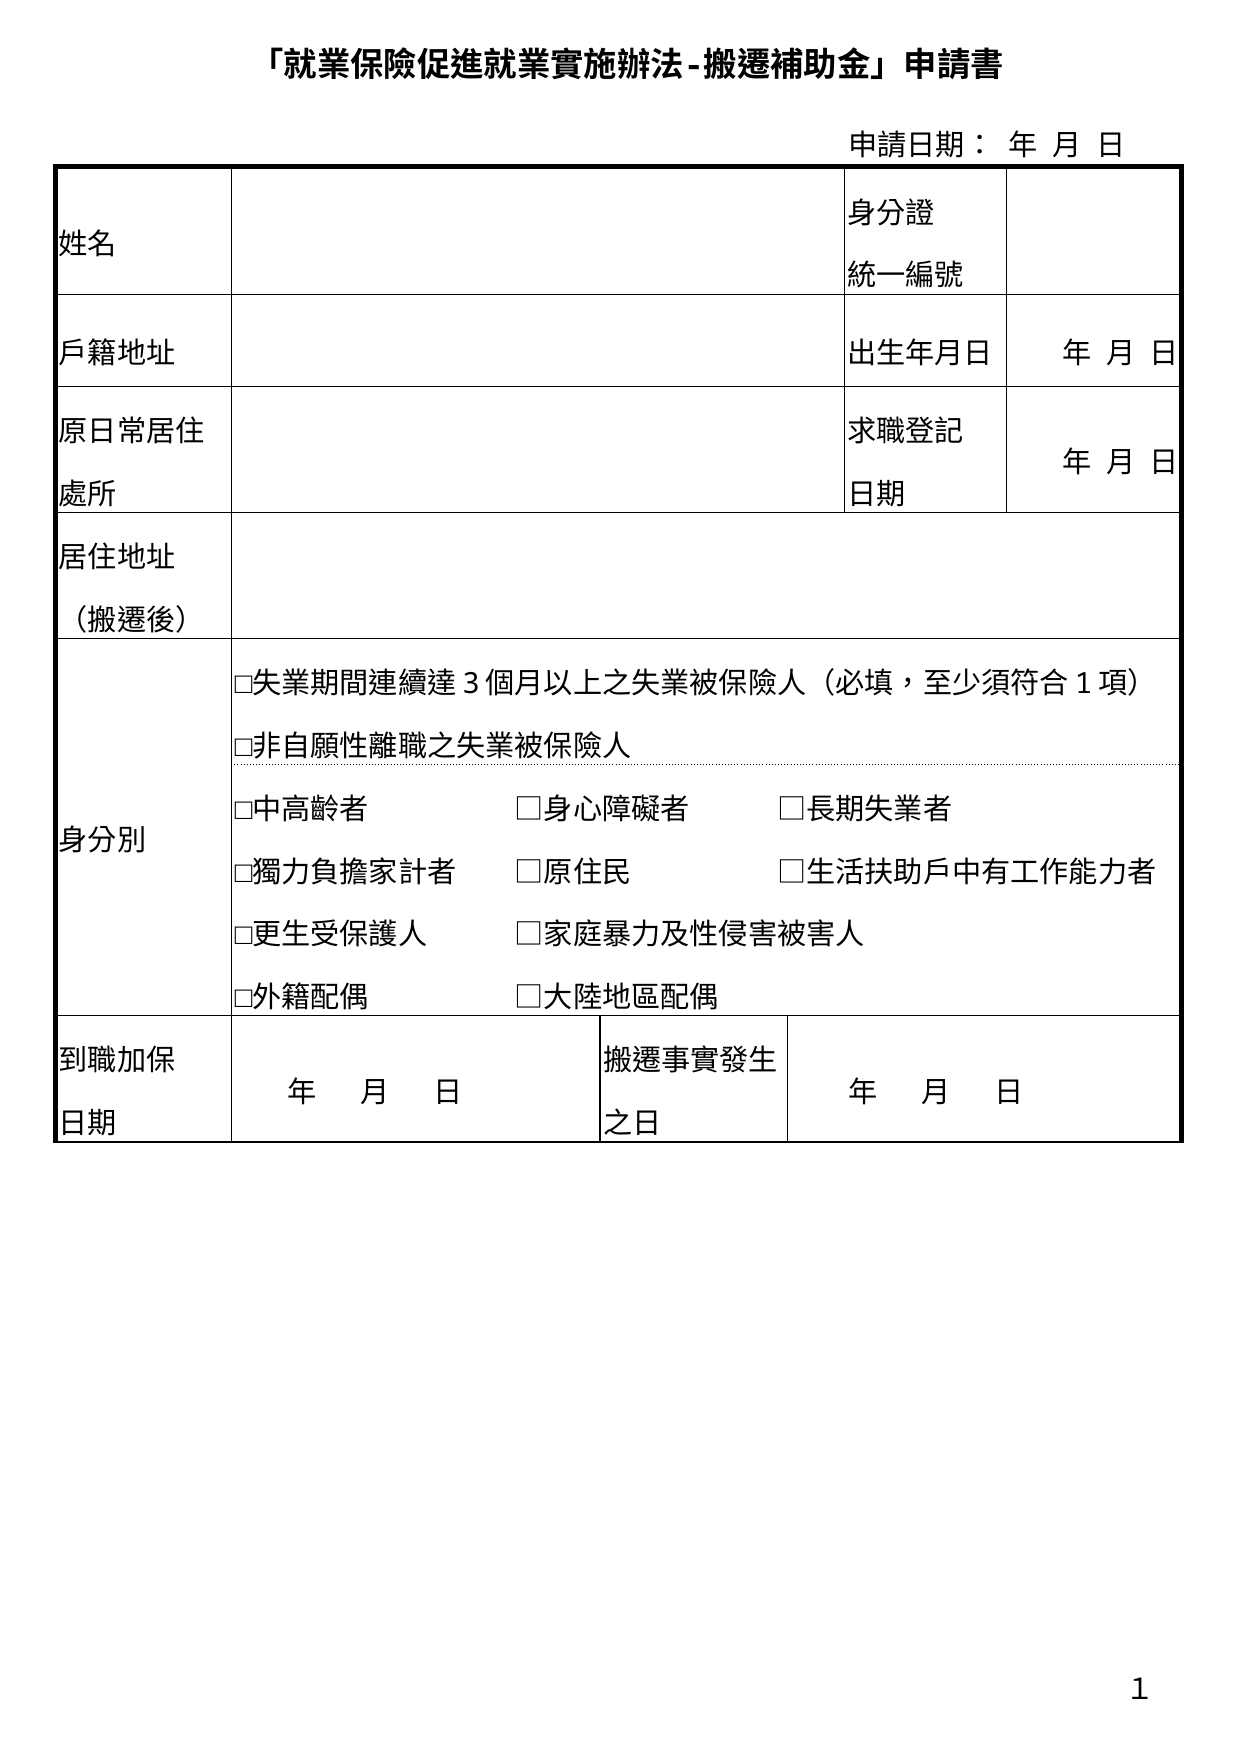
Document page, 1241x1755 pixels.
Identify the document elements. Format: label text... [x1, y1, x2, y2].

table_header [232, 169, 844, 294]
table_cell 年 月 日 [788, 1016, 1179, 1141]
table_cell 年 月 日 [1007, 295, 1179, 386]
table_header 身分證 統一編號 [845, 169, 1006, 294]
table_cell [232, 513, 1179, 638]
table_cell 居住地址 （搬遷後） [58, 513, 231, 638]
table_cell 年 月 日 [1007, 387, 1179, 512]
table_cell 搬遷事實發生之日 [601, 1016, 787, 1141]
subtitle 「就業保險促進就業實施辦法-搬遷補助金」申請書 [112, 20, 1125, 83]
table_header 姓名 [58, 169, 231, 294]
table_cell 原日常居住處所 [58, 387, 231, 512]
table_cell 年 月 日 [232, 1016, 599, 1141]
table_cell 身分別 [58, 639, 231, 1015]
table_header [1007, 169, 1179, 294]
table_cell 戶籍地址 [58, 295, 231, 386]
table_cell 到職加保 日期 [58, 1016, 231, 1141]
table_cell □失業期間連續達3個月以上之失業被保險人（必填，至少須符合1項） □非自願性離職之失業被保險人 [232, 639, 1179, 764]
table_cell 求職登記 日期 [845, 387, 1006, 512]
table_cell 出生年月日 [845, 295, 1006, 386]
table_cell [232, 387, 844, 512]
subtitle 申請日期： 年 月 日 [112, 101, 1125, 164]
table_cell □中高齡者 □身心障礙者 □長期失業者 □獨力負擔家計者 □原住民 □生活扶助戶中有工作能力者 □更生受保護人 □家庭暴力及性侵害被害人 □外籍配偶 □大陸地區配偶 [232, 764, 1179, 1015]
table_cell [232, 295, 844, 386]
